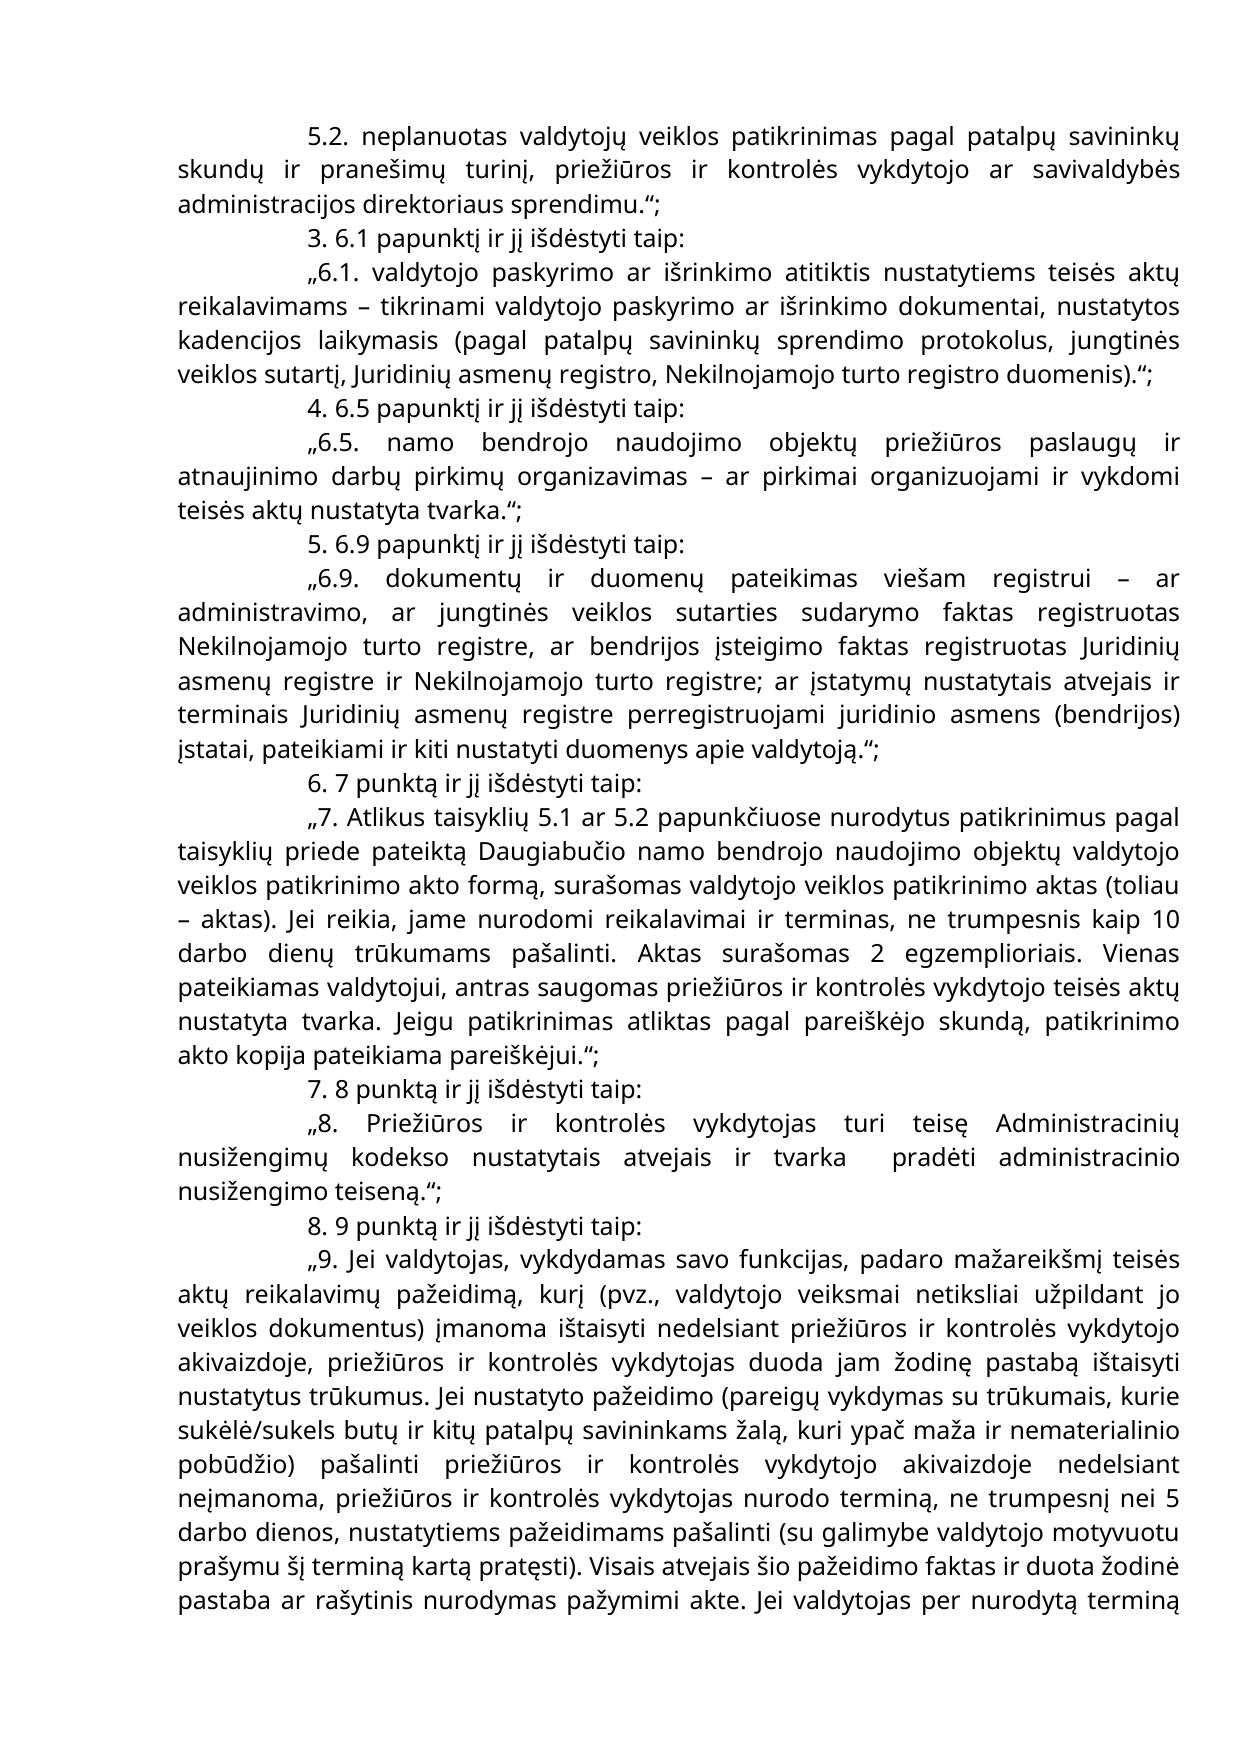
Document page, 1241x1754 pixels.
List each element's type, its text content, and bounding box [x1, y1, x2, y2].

text „6.1. valdytojo paskyrimo ar išrinkimo atitiktis nustatytiems teisės aktų reikalavimams – tikrinami valdytojo paskyrimo ar išrinkimo dokumentai, nustatytos kadencijos laikymasis (pagal patalpų savininkų sprendimo protokolus, jungtinės veiklos sutartį, Juridinių asmenų registro, Nekilnojamojo turto registro duomenis).“; [177, 254, 1181, 391]
text 3. 6.1 papunktį ir jį išdėstyti taip: [177, 220, 1181, 254]
text 4. 6.5 papunktį ir jį išdėstyti taip: [177, 391, 1181, 425]
text „7. Atlikus taisyklių 5.1 ar 5.2 papunkčiuose nurodytus patikrinimus pagal taisyklių priede pateiktą Daugiabučio namo bendrojo naudojimo objektų valdytojo veiklos patikrinimo akto formą, surašomas valdytojo veiklos patikrinimo aktas (toliau – aktas). Jei reikia, jame nurodomi reikalavimai ir terminas, ne trumpesnis kaip 10 darbo dienų trūkumams pašalinti. Aktas surašomas 2 egzemplioriais. Vienas pateikiamas valdytojui, antras saugomas priežiūros ir kontrolės vykdytojo teisės aktų nustatyta tvarka. Jeigu patikrinimas atliktas pagal pareiškėjo skundą, patikrinimo akto kopija pateikiama pareiškėjui.“; [177, 799, 1181, 1072]
text 7. 8 punktą ir jį išdėstyti taip: [177, 1072, 1181, 1106]
text „8. Priežiūros ir kontrolės vykdytojas turi teisę Administracinių nusižengimų kodekso nustatytais atvejais ir tvarka pradėti administracinio nusižengimo teiseną.“; [177, 1106, 1181, 1208]
text 5.2. neplanuotas valdytojų veiklos patikrinimas pagal patalpų savininkų skundų ir pranešimų turinį, priežiūros ir kontrolės vykdytojo ar savivaldybės administracijos direktoriaus sprendimu.“; [177, 118, 1181, 220]
text „9. Jei valdytojas, vykdydamas savo funkcijas, padaro mažareikšmį teisės aktų reikalavimų pažeidimą, kurį (pvz., valdytojo veiksmai netiksliai užpildant jo veiklos dokumentus) įmanoma ištaisyti nedelsiant priežiūros ir kontrolės vykdytojo akivaizdoje, priežiūros ir kontrolės vykdytojas duoda jam žodinę pastabą ištaisyti nustatytus trūkumus. Jei nustatyto pažeidimo (pareigų vykdymas su trūkumais, kurie sukėlė/sukels butų ir kitų patalpų savininkams žalą, kuri ypač maža ir nematerialinio pobūdžio) pašalinti priežiūros ir kontrolės vykdytojo akivaizdoje nedelsiant neįmanoma, priežiūros ir kontrolės vykdytojas nurodo terminą, ne trumpesnį nei 5 darbo dienos, nustatytiems pažeidimams pašalinti (su galimybe valdytojo motyvuotu prašymu šį terminą kartą pratęsti). Visais atvejais šio pažeidimo faktas ir duota žodinė pastaba ar rašytinis nurodymas pažymimi akte. Jei valdytojas per nurodytą terminą [177, 1242, 1181, 1617]
text „6.9. dokumentų ir duomenų pateikimas viešam registrui – ar administravimo, ar jungtinės veiklos sutarties sudarymo faktas registruotas Nekilnojamojo turto registre, ar bendrijos įsteigimo faktas registruotas Juridinių asmenų registre ir Nekilnojamojo turto registre; ar įstatymų nustatytais atvejais ir terminais Juridinių asmenų registre perregistruojami juridinio asmens (bendrijos) įstatai, pateikiami ir kiti nustatyti duomenys apie valdytoją.“; [177, 561, 1181, 765]
text 8. 9 punktą ir jį išdėstyti taip: [177, 1208, 1181, 1242]
text „6.5. namo bendrojo naudojimo objektų priežiūros paslaugų ir atnaujinimo darbų pirkimų organizavimas – ar pirkimai organizuojami ir vykdomi teisės aktų nustatyta tvarka.“; [177, 425, 1181, 527]
text 6. 7 punktą ir jį išdėstyti taip: [177, 765, 1181, 799]
text 5. 6.9 papunktį ir jį išdėstyti taip: [177, 527, 1181, 561]
